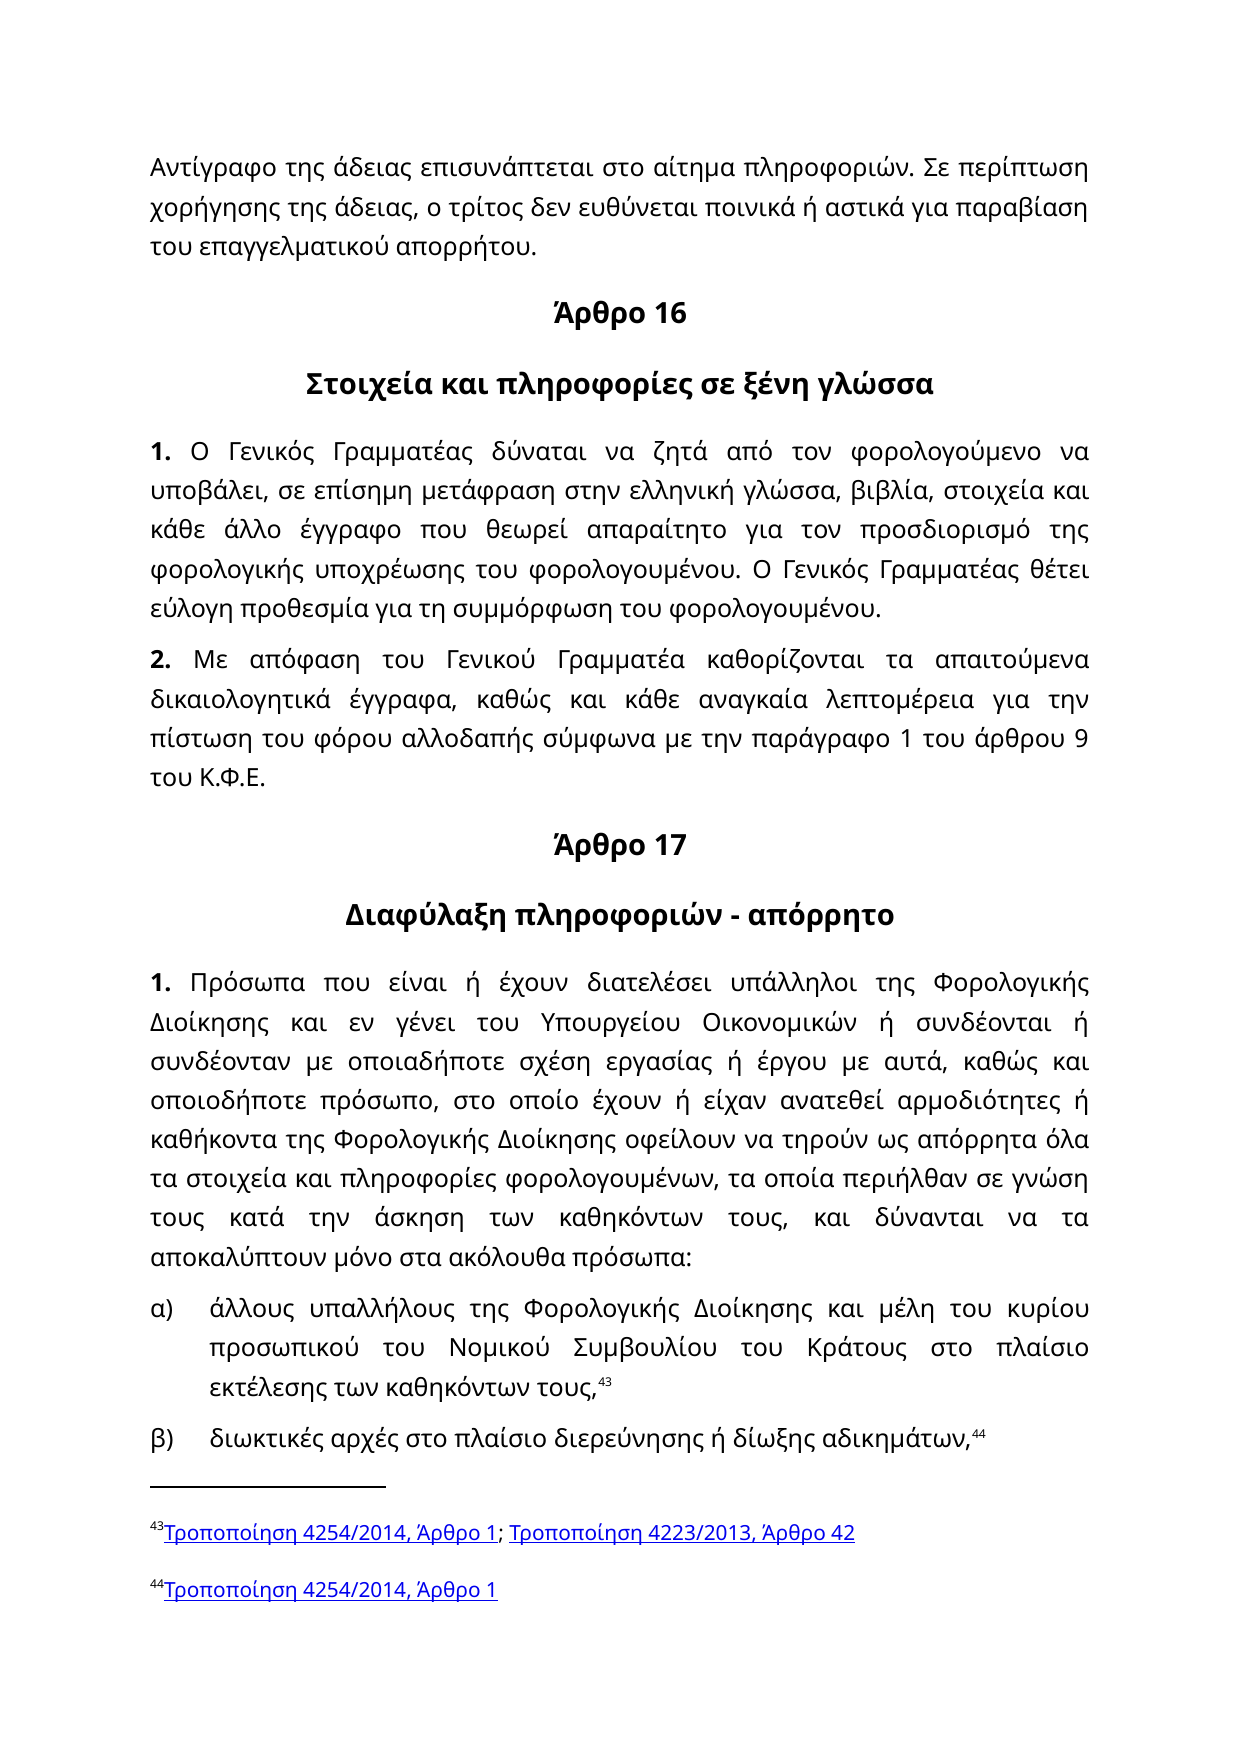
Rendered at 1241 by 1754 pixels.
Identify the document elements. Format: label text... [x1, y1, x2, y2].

list β) διωκτικές αρχές στο πλαίσιο διερεύνησης ή δίωξης αδικημάτων, [150, 1421, 1090, 1455]
list α) άλλους υπαλλήλους της Φορολογικής Διοίκησης και μέλη του κυρίου προσωπικού του Νομικού Συμβουλίου του Κράτους στο πλαίσιο εκτέλεσης των καθηκόντων τους, [150, 1291, 1090, 1403]
subtitle Άρθρο 16 [150, 292, 1090, 332]
text Τροποποίηση 4254/2014, Άρθρο 1; Τροποποίηση 4223/2013, Άρθρο 42 [150, 1518, 1090, 1546]
text 2. Με απόφαση του Γενικού Γραμματέα καθορίζονται τα απαιτούμενα δικαιολογητικά έγγραφα, καθώς και κάθε αναγκαία λεπτομέρεια για την πίστωση του φόρου αλλοδαπής σύμφωνα με την παράγραφο 1 του άρθρου 9 του Κ.Φ.Ε. [150, 642, 1090, 794]
text 1. Πρόσωπα που είναι ή έχουν διατελέσει υπάλληλοι της Φορολογικής Διοίκησης και εν γένει του Υπουργείου Οικονομικών ή συνδέονται ή συνδέονταν με οποιαδήποτε σχέση εργασίας ή έργου με αυτά, καθώς και οποιοδήποτε πρόσωπο, στο οποίο έχουν ή είχαν ανατεθεί αρμοδιότητες ή καθήκοντα της Φορολογικής Διοίκησης οφείλουν να τηρούν ως απόρρητα όλα τα στοιχεία και πληροφορίες φορολογουμένων, τα οποία περιήλθαν σε γνώση τους κατά την άσκηση των καθηκόντων τους, και δύνανται να τα αποκαλύπτουν μόνο στα ακόλουθα πρόσωπα: [150, 965, 1090, 1273]
subtitle Διαφύλαξη πληροφοριών - απόρρητο [150, 894, 1090, 934]
subtitle Στοιχεία και πληροφορίες σε ξένη γλώσσα [150, 363, 1090, 403]
text Τροποποίηση 4254/2014, Άρθρο 1 [150, 1576, 1090, 1604]
text 1. Ο Γενικός Γραμματέας δύναται να ζητά από τον φορολογούμενο να υποβάλει, σε επίσημη μετάφραση στην ελληνική γλώσσα, βιβλία, στοιχεία και κάθε άλλο έγγραφο που θεωρεί απαραίτητο για τον προσδιορισμό της φορολογικής υποχρέωσης του φορολογουμένου. Ο Γενικός Γραμματέας θέτει εύλογη προθεσμία για τη συμμόρφωση του φορολογουμένου. [150, 434, 1090, 624]
subtitle Άρθρο 17 [150, 824, 1090, 863]
text Αντίγραφο της άδειας επισυνάπτεται στο αίτημα πληροφοριών. Σε περίπτωση χορήγησης της άδειας, ο τρίτος δεν ευθύνεται ποινικά ή αστικά για παραβίαση του επαγγελματικού απορρήτου. [150, 150, 1090, 262]
